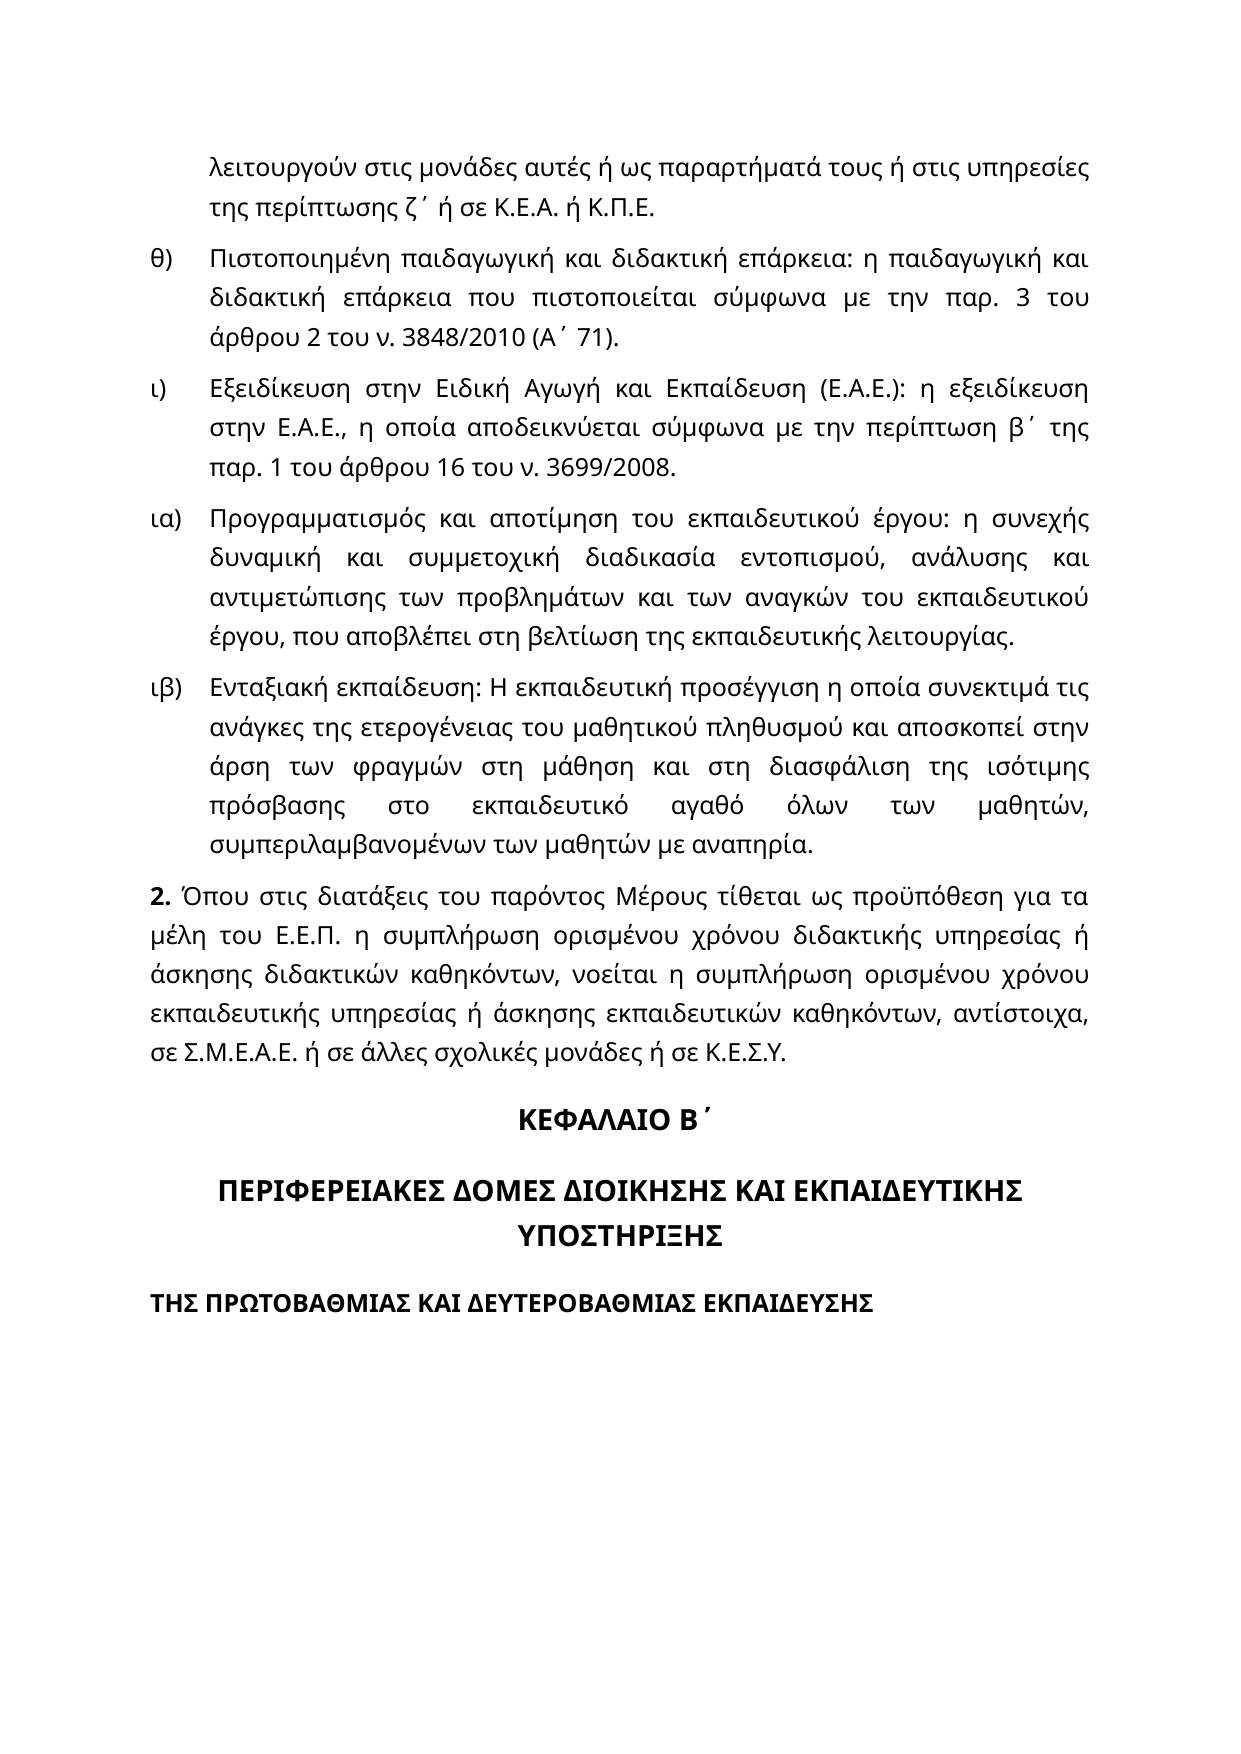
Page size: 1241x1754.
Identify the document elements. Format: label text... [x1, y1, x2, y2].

list ια) Προγραμματισμός και αποτίμηση του εκπαιδευτικού έργου: η συνεχής δυναμική και συμμετοχική διαδικασία εντοπισμού, ανάλυσης και αντιμετώπισης των προβλημάτων και των αναγκών του εκπαιδευτικού έργου, που αποβλέπει στη βελτίωση της εκπαιδευτικής λειτουργίας. [150, 501, 1090, 652]
subtitle ΚΕΦΑΛΑΙΟ Β΄ [150, 1099, 1090, 1139]
list ιβ) Ενταξιακή εκπαίδευση: Η εκπαιδευτική προσέγγιση η οποία συνεκτιμά τις ανάγκες της ετερογένειας του μαθητικού πληθυσμού και αποσκοπεί στην άρση των φραγμών στη μάθηση και στη διασφάλιση της ισότιμης πρόσβασης στο εκπαιδευτικό αγαθό όλων των μαθητών, συμπεριλαμβανομένων των μαθητών με αναπηρία. [150, 670, 1090, 861]
subtitle ΠΕΡΙΦΕΡΕΙΑΚΕΣ ΔΟΜΕΣ ΔΙΟΙΚΗΣΗΣ ΚΑΙ ΕΚΠΑΙΔΕΥΤΙΚΗΣ ΥΠΟΣΤΗΡΙΞΗΣ [150, 1170, 1090, 1255]
text 2. Όπου στις διατάξεις του παρόντος Μέρους τίθεται ως προϋπόθεση για τα μέλη του Ε.Ε.Π. η συμπλήρωση ορισμένου χρόνου διδακτικής υπηρεσίας ή άσκησης διδακτικών καθηκόντων, νοείται η συμπλήρωση ορισμένου χρόνου εκπαιδευτικής υπηρεσίας ή άσκησης εκπαιδευτικών καθηκόντων, αντίστοιχα, σε Σ.Μ.Ε.Α.Ε. ή σε άλλες σχολικές μονάδες ή σε Κ.Ε.Σ.Υ. [150, 878, 1090, 1069]
list ι) Εξειδίκευση στην Ειδική Αγωγή και Εκπαίδευση (Ε.Α.Ε.): η εξειδίκευση στην Ε.Α.Ε., η οποία αποδεικνύεται σύμφωνα με την περίπτωση β΄ της παρ. 1 του άρθρου 16 του ν. 3699/2008. [150, 371, 1090, 483]
list θ) Πιστοποιημένη παιδαγωγική και διδακτική επάρκεια: η παιδαγωγική και διδακτική επάρκεια που πιστοποιείται σύμφωνα με την παρ. 3 του άρθρου 2 του ν. 3848/2010 (Α΄ 71). [150, 241, 1090, 353]
text ΤΗΣ ΠΡΩΤΟΒΑΘΜΙΑΣ ΚΑΙ ΔΕΥΤΕΡΟΒΑΘΜΙΑΣ ΕΚΠΑΙΔΕΥΣΗΣ [150, 1286, 1090, 1320]
list λειτουργούν στις μονάδες αυτές ή ως παραρτήματά τους ή στις υπηρεσίες της περίπτωσης ζ΄ ή σε Κ.Ε.Α. ή Κ.Π.Ε. [150, 150, 1090, 223]
